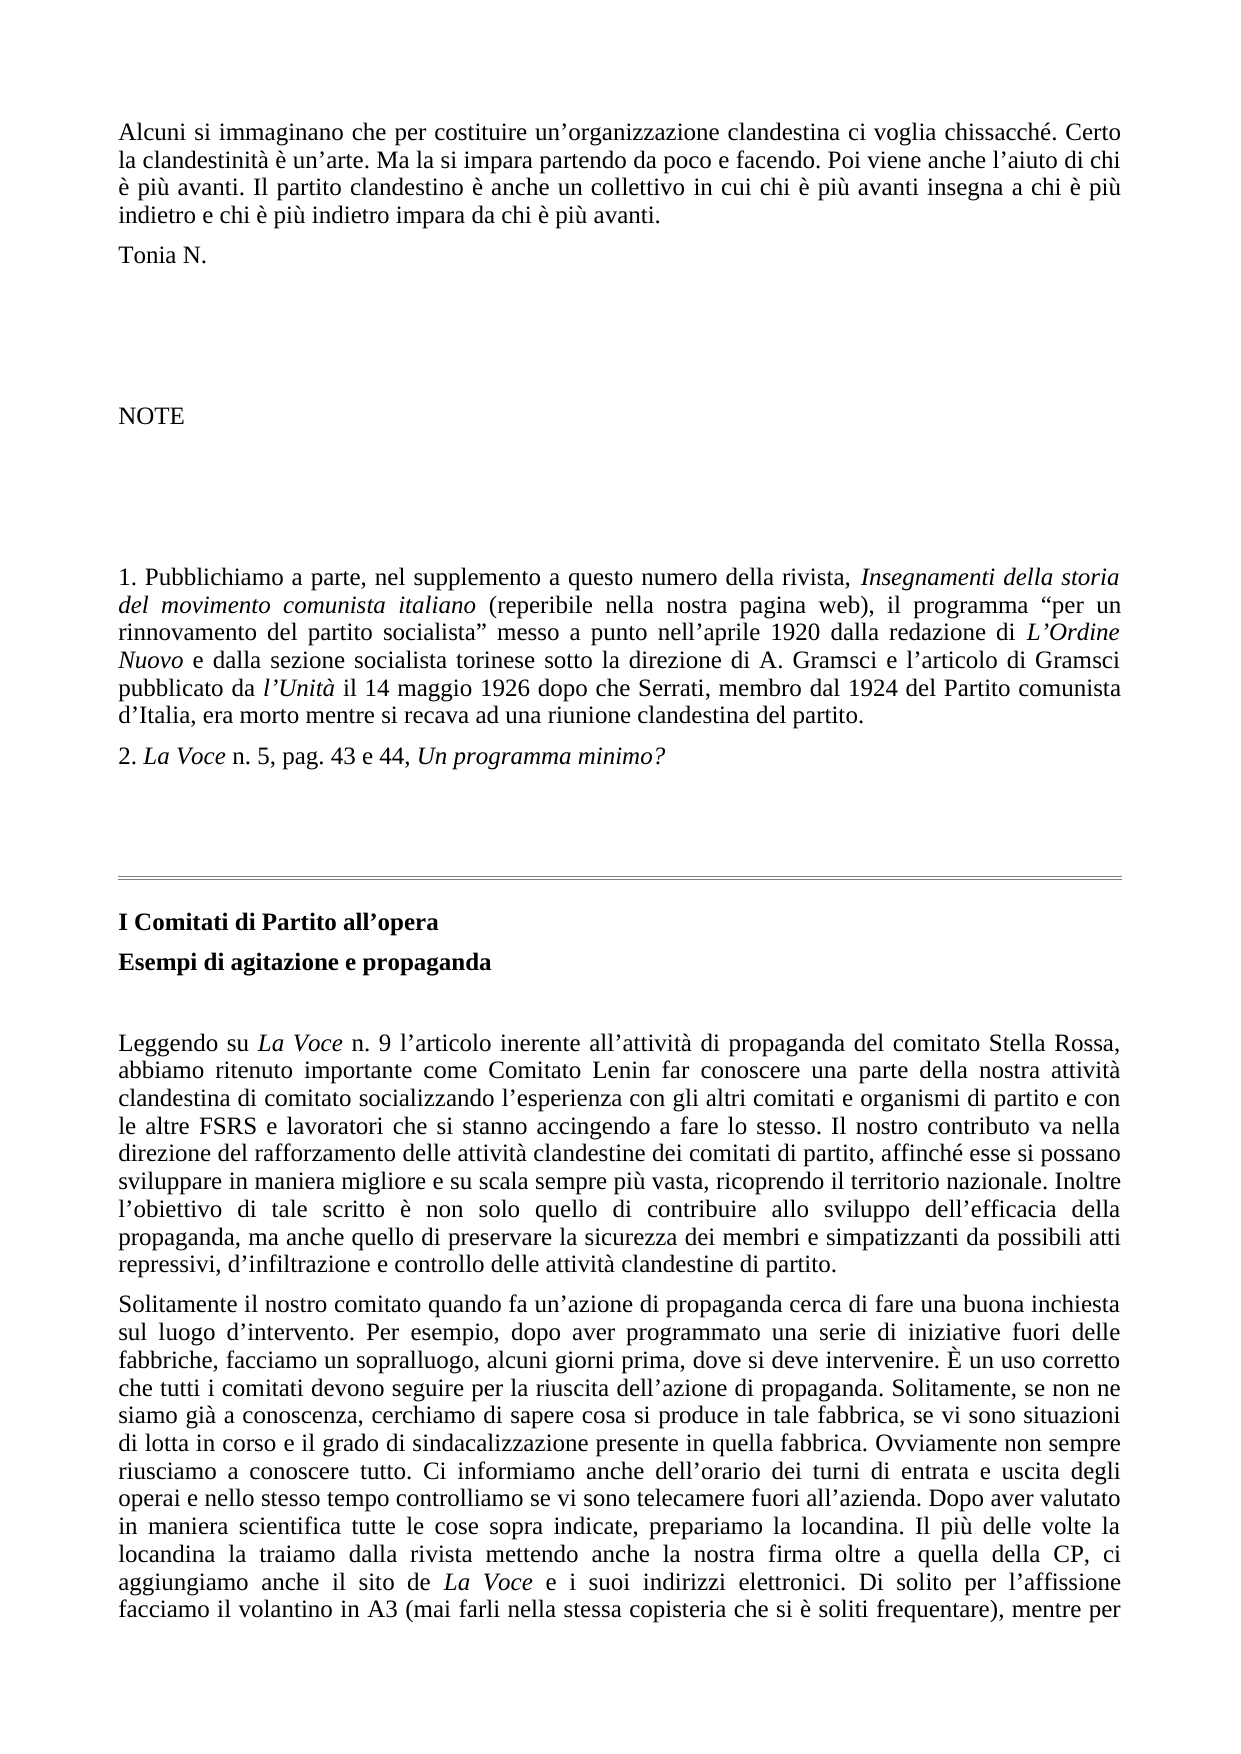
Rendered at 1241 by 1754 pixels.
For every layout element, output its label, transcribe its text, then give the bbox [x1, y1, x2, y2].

text I Comitati di Partito all’opera [118, 908, 1122, 936]
text Tonia N. [118, 241, 1122, 269]
text Leggendo su La Voce n. 9 l’articolo inerente all’attività di propaganda del comitato Stella Rossa, abbiamo ritenuto importante come Comitato Lenin far conoscere una parte della nostra attività clandestina di comitato socializzando l’esperienza con gli altri comitati e organismi di partito e con le altre FSRS e lavoratori che si stanno accingendo a fare lo stesso. Il nostro contributo va nella direzione del rafforzamento delle attività clandestine dei comitati di partito, affinché esse si possano sviluppare in maniera migliore e su scala sempre più vasta, ricoprendo il territorio nazionale. Inoltre l’obiettivo di tale scritto è non solo quello di contribuire allo sviluppo dell’efficacia della propaganda, ma anche quello di preservare la sicurezza dei membri e simpatizzanti da possibili atti repressivi, d’infiltrazione e controllo delle attività clandestine di partito. [118, 1029, 1122, 1278]
text NOTE [118, 402, 1122, 430]
text 2. La Voce n. 5, pag. 43 e 44, Un programma minimo? [118, 742, 1122, 769]
text 1. Pubblichiamo a parte, nel supplemento a questo numero della rivista, Insegnamenti della storia del movimento comunista italiano (reperibile nella nostra pagina web), il programma “per un rinnovamento del partito socialista” messo a punto nell’aprile 1920 dalla redazione di L’Ordine Nuovo e dalla sezione socialista torinese sotto la direzione di A. Gramsci e l’articolo di Gramsci pubblicato da l’Unità il 14 maggio 1926 dopo che Serrati, membro dal 1924 del Partito comunista d’Italia, era morto mentre si recava ad una riunione clandestina del partito. [118, 563, 1122, 729]
text Alcuni si immaginano che per costituire un’organizzazione clandestina ci voglia chissacché. Certo la clandestinità è un’arte. Ma la si impara partendo da poco e facendo. Poi viene anche l’aiuto di chi è più avanti. Il partito clandestino è anche un collettivo in cui chi è più avanti insegna a chi è più indietro e chi è più indietro impara da chi è più avanti. [118, 118, 1122, 229]
text Solitamente il nostro comitato quando fa un’azione di propaganda cerca di fare una buona inchiesta sul luogo d’intervento. Per esempio, dopo aver programmato una serie di iniziative fuori delle fabbriche, facciamo un sopralluogo, alcuni giorni prima, dove si deve intervenire. È un uso corretto che tutti i comitati devono seguire per la riuscita dell’azione di propaganda. Solitamente, se non ne siamo già a conoscenza, cerchiamo di sapere cosa si produce in tale fabbrica, se vi sono situazioni di lotta in corso e il grado di sindacalizzazione presente in quella fabbrica. Ovviamente non sempre riusciamo a conoscere tutto. Ci informiamo anche dell’orario dei turni di entrata e uscita degli operai e nello stesso tempo controlliamo se vi sono telecamere fuori all’azienda. Dopo aver valutato in maniera scientifica tutte le cose sopra indicate, prepariamo la locandina. Il più delle volte la locandina la traiamo dalla rivista mettendo anche la nostra firma oltre a quella della CP, ci aggiungiamo anche il sito de La Voce e i suoi indirizzi elettronici. Di solito per l’affissione facciamo il volantino in A3 (mai farli nella stessa copisteria che si è soliti frequentare), mentre per [118, 1291, 1122, 1623]
text Esempi di agitazione e propaganda [118, 948, 1122, 976]
